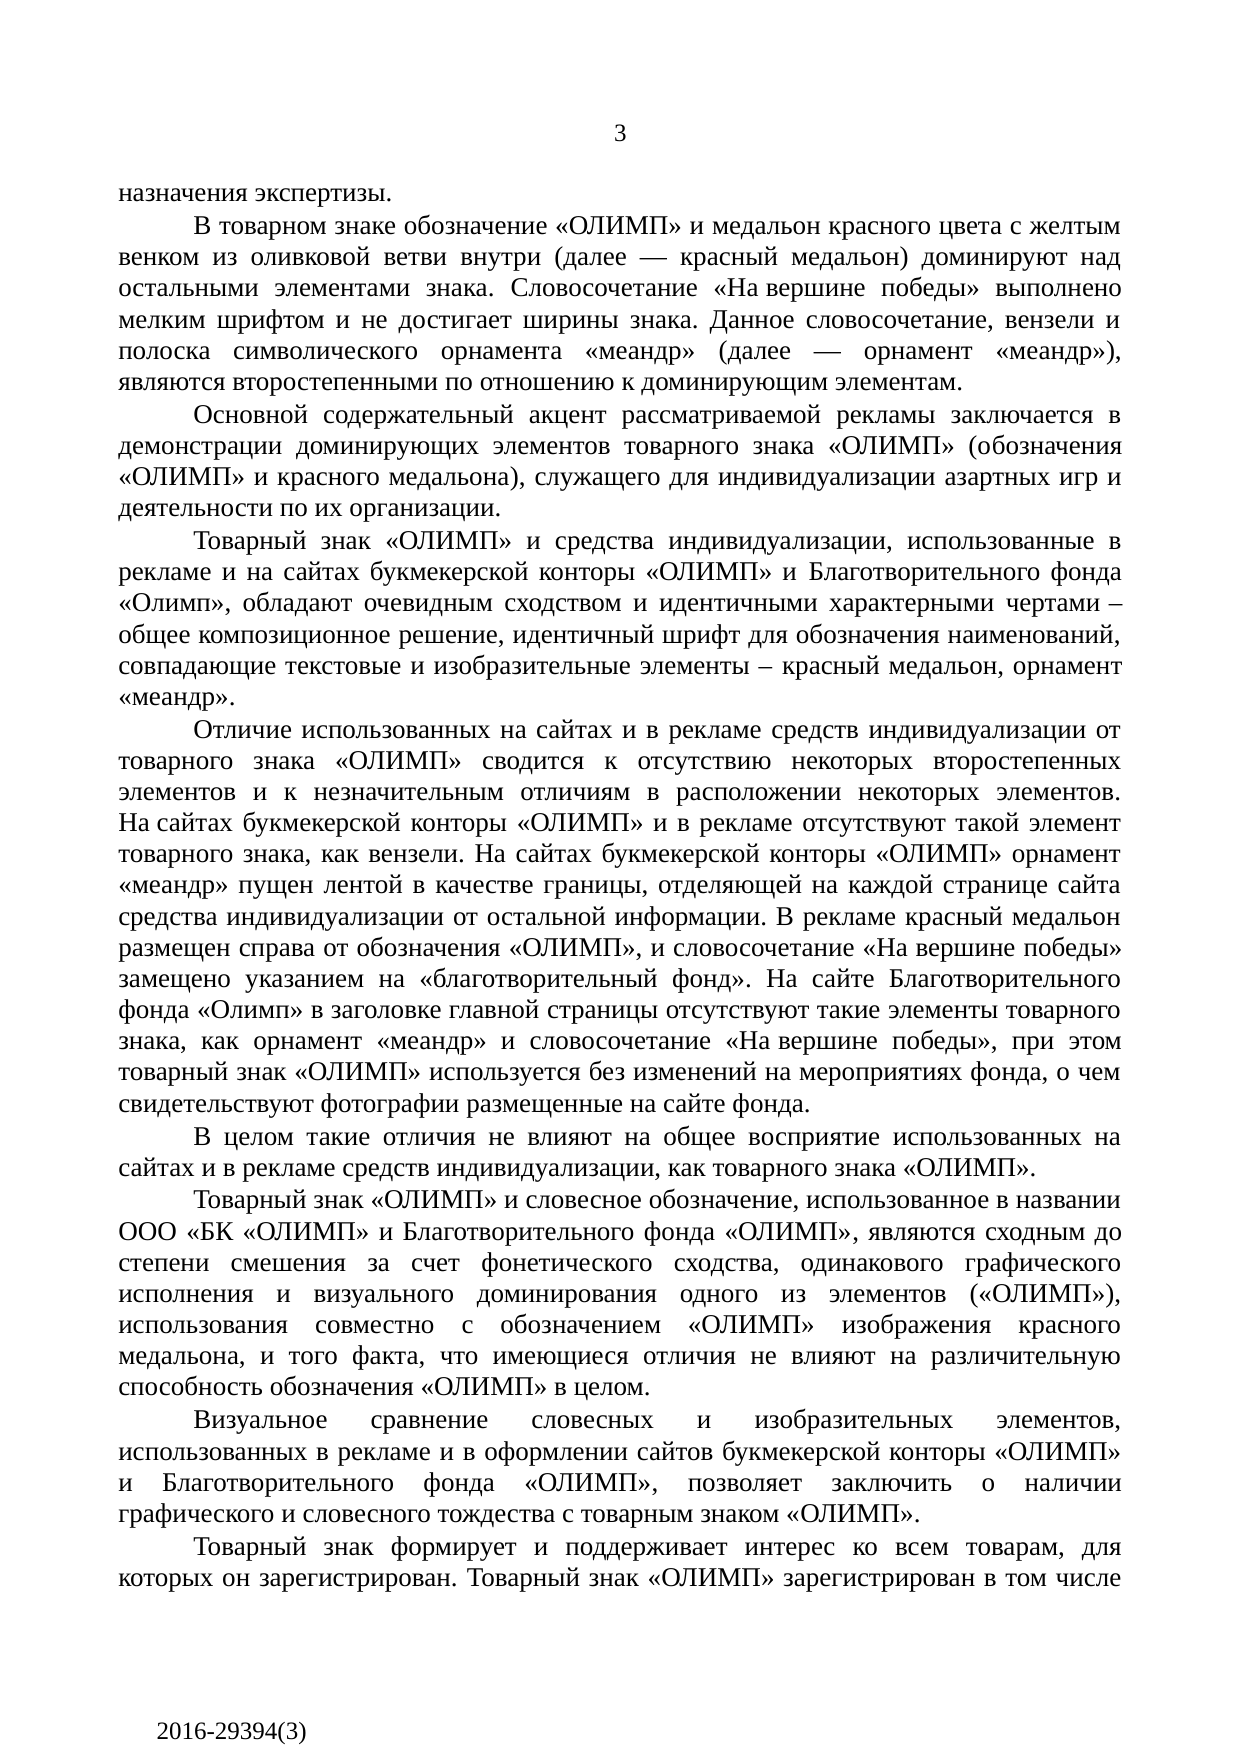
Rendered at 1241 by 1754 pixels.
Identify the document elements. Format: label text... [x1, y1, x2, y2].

text Отличие использованных на сайтах и в рекламе средств индивидуализации от товарного знака «ОЛИМП» сводится к отсутствию некоторых второстепенных элементов и к незначительным отличиям в расположении некоторых элементов. На сайтах букмекерской конторы «ОЛИМП» и в рекламе отсутствуют такой элемент товарного знака, как вензели. На сайтах букмекерской конторы «ОЛИМП» орнамент «меандр» пущен лентой в качестве границы, отделяющей на каждой странице сайта средства индивидуализации от остальной информации. В рекламе красный медальон размещен справа от обозначения «ОЛИМП», и словосочетание «На вершине победы» замещено указанием на «благотворительный фонд». На сайте Благотворительного фонда «Олимп» в заголовке главной страницы отсутствуют такие элементы товарного знака, как орнамент «меандр» и словосочетание «На вершине победы», при этом товарный знак «ОЛИМП» используется без изменений на мероприятиях фонда, о чем свидетельствуют фотографии размещенные на сайте фонда. [118, 713, 1122, 1118]
text Товарный знак «ОЛИМП» и словесное обозначение, использованное в названии ООО «БК «ОЛИМП» и Благотворительного фонда «ОЛИМП», являются сходным до степени смешения за счет фонетического сходства, одинакового графического исполнения и визуального доминирования одного из элементов («ОЛИМП»), использования совместно с обозначением «ОЛИМП» изображения красного медальона, и того факта, что имеющиеся отличия не влияют на различительную способность обозначения «ОЛИМП» в целом. [118, 1184, 1122, 1402]
text Основной содержательный акцент рассматриваемой рекламы заключается в демонстрации доминирующих элементов товарного знака «ОЛИМП» (обозначения «ОЛИМП» и красного медальона), служащего для индивидуализации азартных игр и деятельности по их организации. [118, 398, 1122, 522]
text назначения экспертизы. [118, 176, 1122, 207]
text Товарный знак формирует и поддерживает интерес ко всем товарам, для которых он зарегистрирован. Товарный знак «ОЛИМП» зарегистрирован в том числе [118, 1530, 1122, 1592]
text В целом такие отличия не влияют на общее восприятие использованных на сайтах и в рекламе средств индивидуализации, как товарного знака «ОЛИМП». [118, 1119, 1122, 1182]
text В товарном знаке обозначение «ОЛИМП» и медальон красного цвета с желтым венком из оливковой ветви внутри (далее — красный медальон) доминируют над остальными элементами знака. Словосочетание «На вершине победы» выполнено мелким шрифтом и не достигает ширины знака. Данное словосочетание, вензели и полоска символического орнамента «меандр» (далее — орнамент «меандр»), являются второстепенными по отношению к доминирующим элементам. [118, 209, 1122, 396]
text Визуальное сравнение словесных и изобразительных элементов, использованных в рекламе и в оформлении сайтов букмекерской конторы «ОЛИМП» и Благотворительного фонда «ОЛИМП», позволяет заключить о наличии графического и словесного тождества с товарным знаком «ОЛИМП». [118, 1403, 1122, 1528]
text Товарный знак «ОЛИМП» и средства индивидуализации, использованные в рекламе и на сайтах букмекерской конторы «ОЛИМП» и Благотворительного фонда «Олимп», обладают очевидным сходством и идентичными характерными чертами – общее композиционное решение, идентичный шрифт для обозначения наименований, совпадающие текстовые и изобразительные элементы – красный медальон, орнамент «меандр». [118, 524, 1122, 711]
